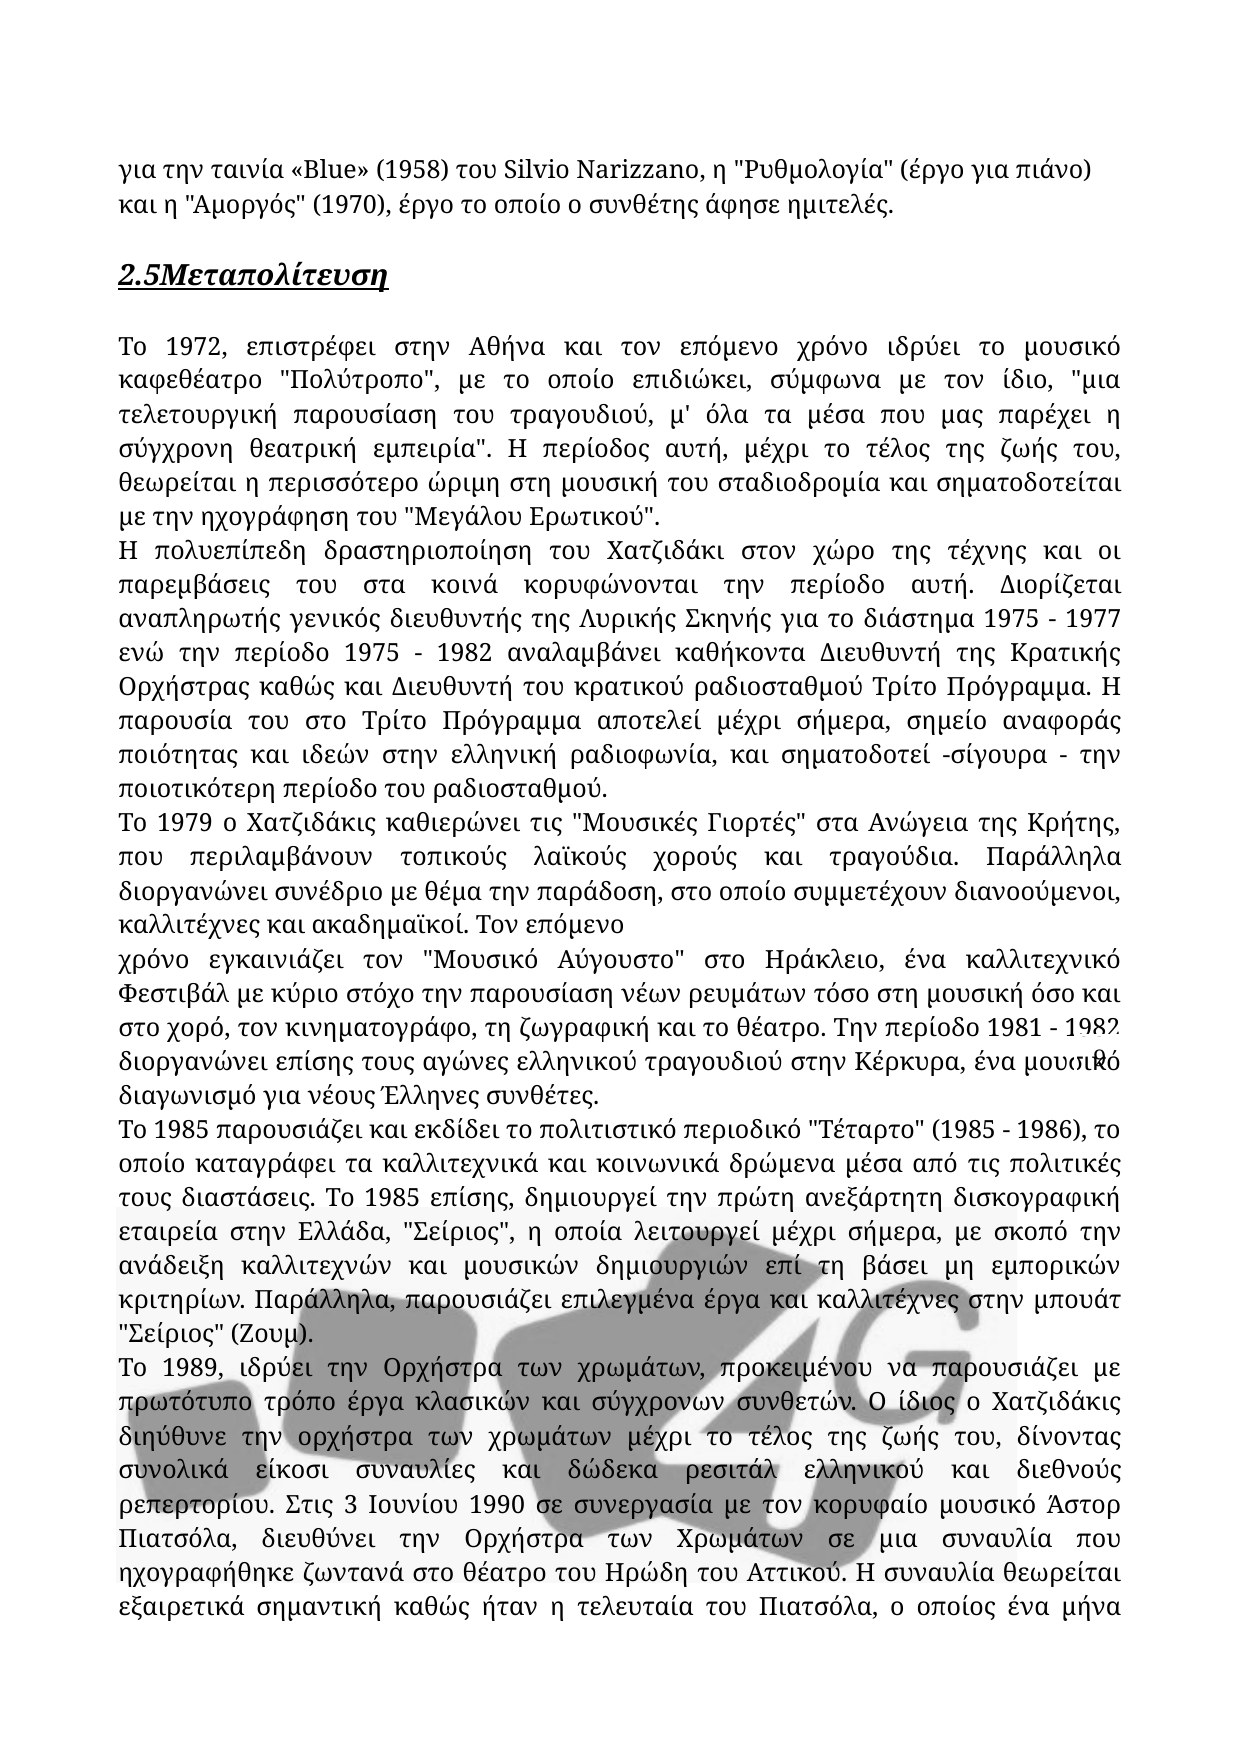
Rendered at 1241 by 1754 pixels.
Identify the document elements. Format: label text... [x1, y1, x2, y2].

text Το 1979 ο Χατζιδάκις καθιερώνει τις "Μουσικές Γιορτές" στα Ανώγεια της Κρήτης, που περιλαμβάνουν τοπικούς λαϊκούς χορούς και τραγούδια. Παράλληλα διοργανώνει συνέδριο με θέμα την παράδοση, στο οποίο συμμετέχουν διανοούμενοι, καλλιτέχνες και ακαδημαϊκοί. Τον επόμενο [118, 805, 1122, 941]
text για την ταινία «Blue» (1958) του Silvio Narizzano, η "Ρυθμολογία" (έργο για πιάνο) και η "Αμοργός" (1970), έργο το οποίο ο συνθέτης άφησε ημιτελές. [118, 152, 1122, 220]
text Το 1985 παρουσιάζει και εκδίδει το πολιτιστικό περιοδικό "Τέταρτο" (1985 - 1986), το οποίο καταγράφει τα καλλιτεχνικά και κοινωνικά δρώμενα μέσα από τις πολιτικές τους διαστάσεις. Το 1985 επίσης, δημιουργεί την πρώτη ανεξάρτητη δισκογραφική εταιρεία στην Ελλάδα, "Σείριος", η οποία λειτουργεί μέχρι σήμερα, με σκοπό την ανάδειξη καλλιτεχνών και μουσικών δημιουργιών επί τη βάσει μη εμπορικών κριτηρίων. Παράλληλα, παρουσιάζει επιλεγμένα έργα και καλλιτέχνες στην μπουάτ "Σείριος" (Ζουμ). [118, 1112, 1122, 1350]
text Το 1989, ιδρύει την Ορχήστρα των χρωμάτων, προκειμένου να παρουσιάζει με πρωτότυπο τρόπο έργα κλασικών και σύγχρονων συνθετών. Ο ίδιος ο Χατζιδάκις διηύθυνε την ορχήστρα των χρωμάτων μέχρι το τέλος της ζωής του, δίνοντας συνολικά είκοσι συναυλίες και δώδεκα ρεσιτάλ ελληνικού και διεθνούς ρεπερτορίου. Στις 3 Ιουνίου 1990 σε συνεργασία με τον κορυφαίο μουσικό Άστορ Πιατσόλα, διευθύνει την Ορχήστρα των Χρωμάτων σε μια συναυλία που ηχογραφήθηκε ζωντανά στο θέατρο του Ηρώδη του Αττικού. Η συναυλία θεωρείται εξαιρετικά σημαντική καθώς ήταν η τελευταία του Πιατσόλα, ο οποίος ένα μήνα [118, 1350, 1122, 1622]
text χρόνο εγκαινιάζει τον "Μουσικό Αύγουστο" στο Ηράκλειο, ένα καλλιτεχνικό Φεστιβάλ με κύριο στόχο την παρουσίαση νέων ρευμάτων τόσο στη μουσική όσο και στο χορό, τον κινηματογράφο, τη ζωγραφική και το θέατρο. Την περίοδο 1981 - 1982 διοργανώνει επίσης τους αγώνες ελληνικού τραγουδιού στην Κέρκυρα, ένα μουσικό διαγωνισμό για νέους Έλληνες συνθέτες. [118, 941, 1122, 1112]
text 2.5Μεταπολίτευση [118, 254, 1122, 294]
text Το 1972, επιστρέφει στην Αθήνα και τον επόμενο χρόνο ιδρύει το μουσικό καφεθέατρο "Πολύτροπο", με το οποίο επιδιώκει, σύμφωνα με τον ίδιο, "μια τελετουργική παρουσίαση του τραγουδιού, μ' όλα τα μέσα που μας παρέχει η σύγχρονη θεατρική εμπειρία". Η περίοδος αυτή, μέχρι το τέλος της ζωής του, θεωρείται η περισσότερο ώριμη στη μουσική του σταδιοδρομία και σηματοδοτείται με την ηχογράφηση του "Μεγάλου Ερωτικού". [118, 328, 1122, 532]
text Η πολυεπίπεδη δραστηριοποίηση του Χατζιδάκι στον χώρο της τέχνης και οι παρεμβάσεις του στα κοινά κορυφώνονται την περίοδο αυτή. Διορίζεται αναπληρωτής γενικός διευθυντής της Λυρικής Σκηνής για το διάστημα 1975 - 1977 ενώ την περίοδο 1975 - 1982 αναλαμβάνει καθήκοντα Διευθυντή της Κρατικής Ορχήστρας καθώς και Διευθυντή του κρατικού ραδιοσταθμού Τρίτο Πρόγραμμα. Η παρουσία του στο Τρίτο Πρόγραμμα αποτελεί μέχρι σήμερα, σημείο αναφοράς ποιότητας και ιδεών στην ελληνική ραδιοφωνία, και σηματοδοτεί -σίγουρα - την ποιοτικότερη περίοδο του ραδιοσταθμού. [118, 532, 1122, 805]
